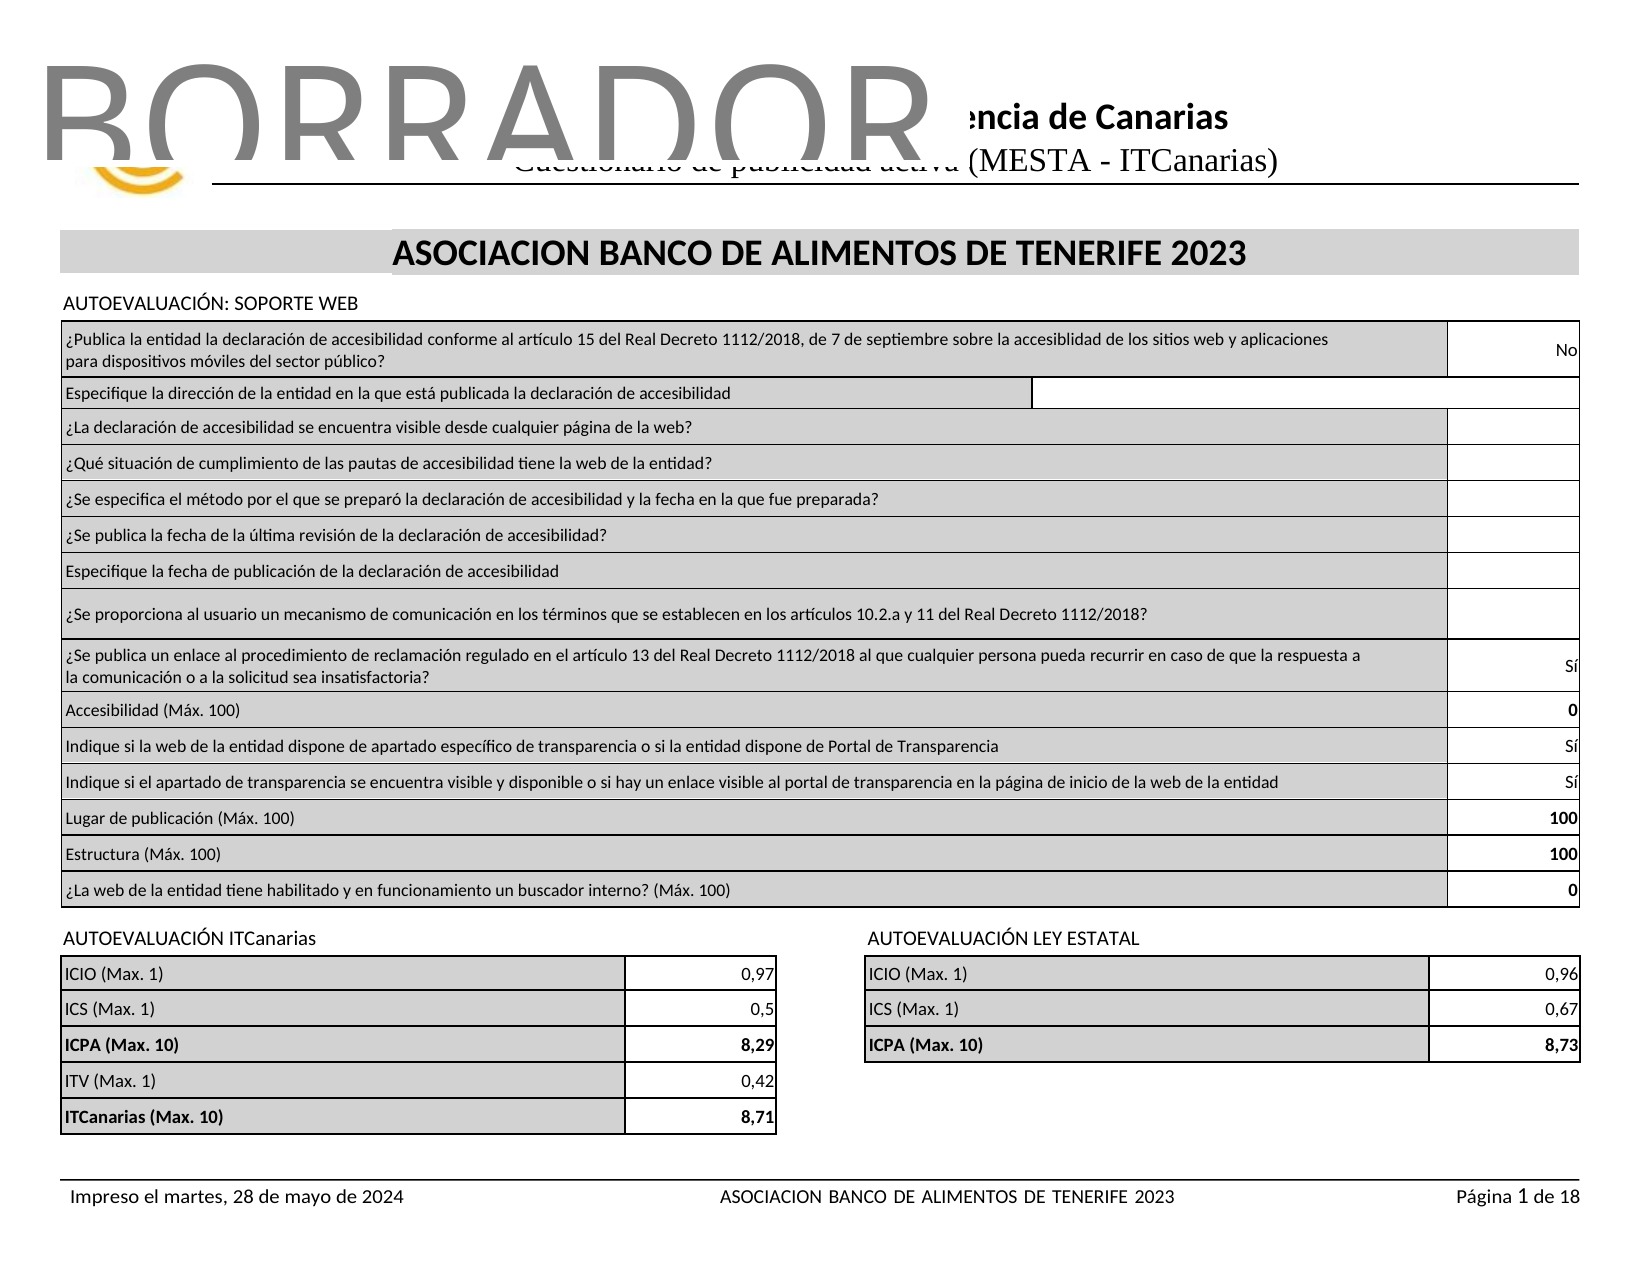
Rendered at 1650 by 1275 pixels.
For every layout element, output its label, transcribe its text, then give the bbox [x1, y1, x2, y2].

table_cell 8,71 [626, 1099, 775, 1133]
table_cell ¿Se proporciona al usuario un mecanismo de comunicación en los términos que se establecen en los artículos 10.2.a y 11 del Real Decreto 1112/2018? [62, 589, 1447, 638]
table_cell Accesibilidad (Máx. 100) [62, 692, 1447, 727]
table_cell [1448, 378, 1579, 408]
subtitle ASOCIACION BANCO DE ALIMENTOS DE TENERIFE 2023 [60, 229, 1594, 275]
table_cell 0 [1448, 872, 1579, 906]
table_cell [1448, 445, 1579, 479]
table_cell [1448, 589, 1579, 638]
table_cell 0,67 [1430, 991, 1579, 1025]
table_cell ¿Se especifica el método por el que se preparó la declaración de accesibilidad y la fecha en la que fue preparada? [62, 481, 1447, 516]
text [60, 955, 778, 1142]
table_cell 0,42 [626, 1063, 775, 1097]
table_cell [1448, 481, 1579, 516]
table_cell Indique si el apartado de transparencia se encuentra visible y disponible o si hay un enlace visible al portal de transparencia en la página de inicio de la web de la entidad [62, 764, 1447, 798]
table_header 0,97 [626, 957, 775, 989]
table_cell ¿Qué situación de cumplimiento de las pautas de accesibilidad tiene la web de la entidad? [62, 445, 1447, 479]
table_cell ITCanarias (Max. 10) [62, 1099, 624, 1133]
table_cell ITV (Max. 1) [62, 1063, 624, 1097]
table_cell ICPA (Max. 10) [62, 1027, 624, 1061]
table_cell 8,29 [626, 1027, 775, 1061]
table_cell ICS (Max. 1) [62, 991, 624, 1025]
table_cell ICPA (Max. 10) [866, 1027, 1428, 1061]
text AUTOEVALUACIÓN: SOPORTE WEB [63, 290, 1594, 315]
table_header ICIO (Max. 1) [866, 957, 1428, 989]
table_cell ¿La declaración de accesibilidad se encuentra visible desde cualquier página de la web? [62, 409, 1447, 444]
table_cell Estructura (Máx. 100) [62, 836, 1447, 870]
table_header ICIO (Max. 1) [62, 957, 624, 989]
table_cell ICS (Max. 1) [866, 991, 1428, 1025]
table_cell Sí [1448, 764, 1579, 798]
text [864, 955, 1582, 1067]
table_header 0,96 [1430, 957, 1579, 989]
table_cell ¿La web de la entidad tiene habilitado y en funcionamiento un buscador interno? (Máx. 100) [62, 872, 1447, 906]
table_cell 0 [1448, 692, 1579, 727]
table_cell 100 [1448, 836, 1579, 870]
table_cell [1448, 409, 1579, 444]
table_cell [1448, 517, 1579, 551]
table_header No [1448, 322, 1579, 376]
table_cell Sí [1448, 640, 1579, 691]
table_header ¿Publica la entidad la declaración de accesibilidad conforme al artículo 15 del Real Decreto 1112/2018, de 7 de septiembre sobre la accesiblidad de los sitios web y aplicaciones para dispositivos móviles del sector público? [62, 322, 1447, 376]
table_cell ¿Se publica la fecha de la última revisión de la declaración de accesibilidad? [62, 517, 1447, 551]
table_cell 0,5 [626, 991, 775, 1025]
text AUTOEVALUACIÓN ITCanarias AUTOEVALUACIÓN LEY ESTATAL [63, 926, 1594, 951]
table_cell 100 [1448, 800, 1579, 834]
text BORRADOR [15, 7, 955, 159]
table_cell Sí [1448, 728, 1579, 762]
table_cell [1448, 553, 1579, 587]
table_cell Indique si la web de la entidad dispone de apartado específico de transparencia o si la entidad dispone de Portal de Transparencia [62, 728, 1447, 762]
table_cell Especifique la dirección de la entidad en la que está publicada la declaración de accesibilidad [62, 378, 1031, 408]
table_cell Especifique la fecha de publicación de la declaración de accesibilidad [62, 553, 1447, 587]
table_cell 8,73 [1430, 1027, 1579, 1061]
table_cell [1033, 378, 1448, 408]
table_cell ¿Se publica un enlace al procedimiento de reclamación regulado en el artículo 13 del Real Decreto 1112/2018 al que cualquier persona pueda recurrir en caso de que la respuesta a la comunicación o a la solicitud sea insatisfactoria? [62, 640, 1447, 691]
table_cell Lugar de publicación (Máx. 100) [62, 800, 1447, 834]
